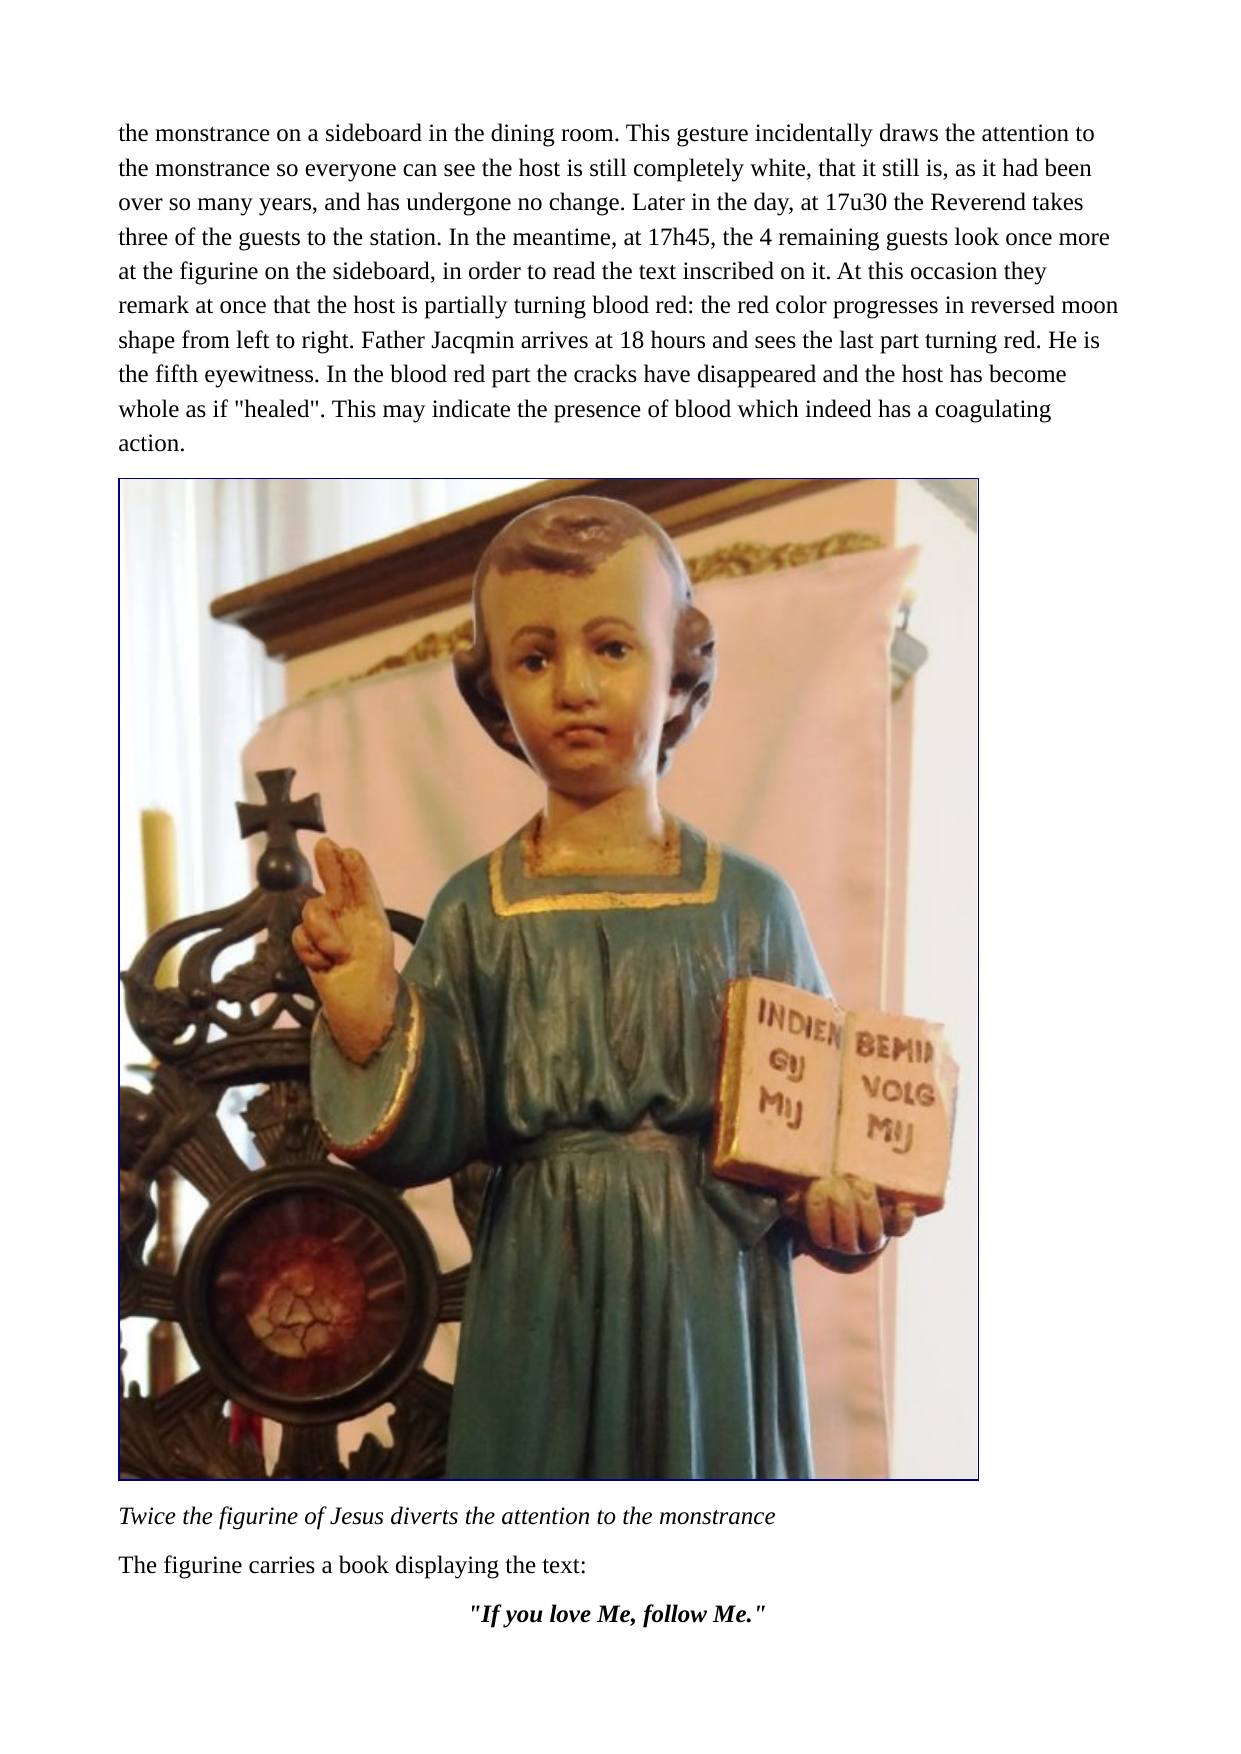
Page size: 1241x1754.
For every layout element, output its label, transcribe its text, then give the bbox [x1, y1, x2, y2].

text The figurine carries a book displaying the text: [118, 1550, 1122, 1579]
text the monstrance on a sideboard in the dining room. This gesture incidentally draws the attention to the monstrance so everyone can see the host is still completely white, that it still is, as it had been over so many years, and has undergone no change. Later in the day, at 17u30 the Reverend takes three of the guests to the station. In the meantime, at 17h45, the 4 remaining guests look once more at the figurine on the sideboard, in order to read the text inscribed on it. At this occasion they remark at once that the host is partially turning blood red: the red color progresses in reversed moon shape from left to right. Father Jacqmin arrives at 18 hours and sees the last part turning red. He is the fifth eyewitness. In the blood red part the cracks have disappeared and the host has become whole as if "healed". This may indicate the presence of blood which indeed has a coagulating action. [118, 118, 1122, 457]
text Twice the figurine of Jesus diverts the attention to the monstrance [118, 1501, 1122, 1530]
text "If you love Me, follow Me." [118, 1599, 1122, 1628]
picture [120, 479, 978, 1479]
